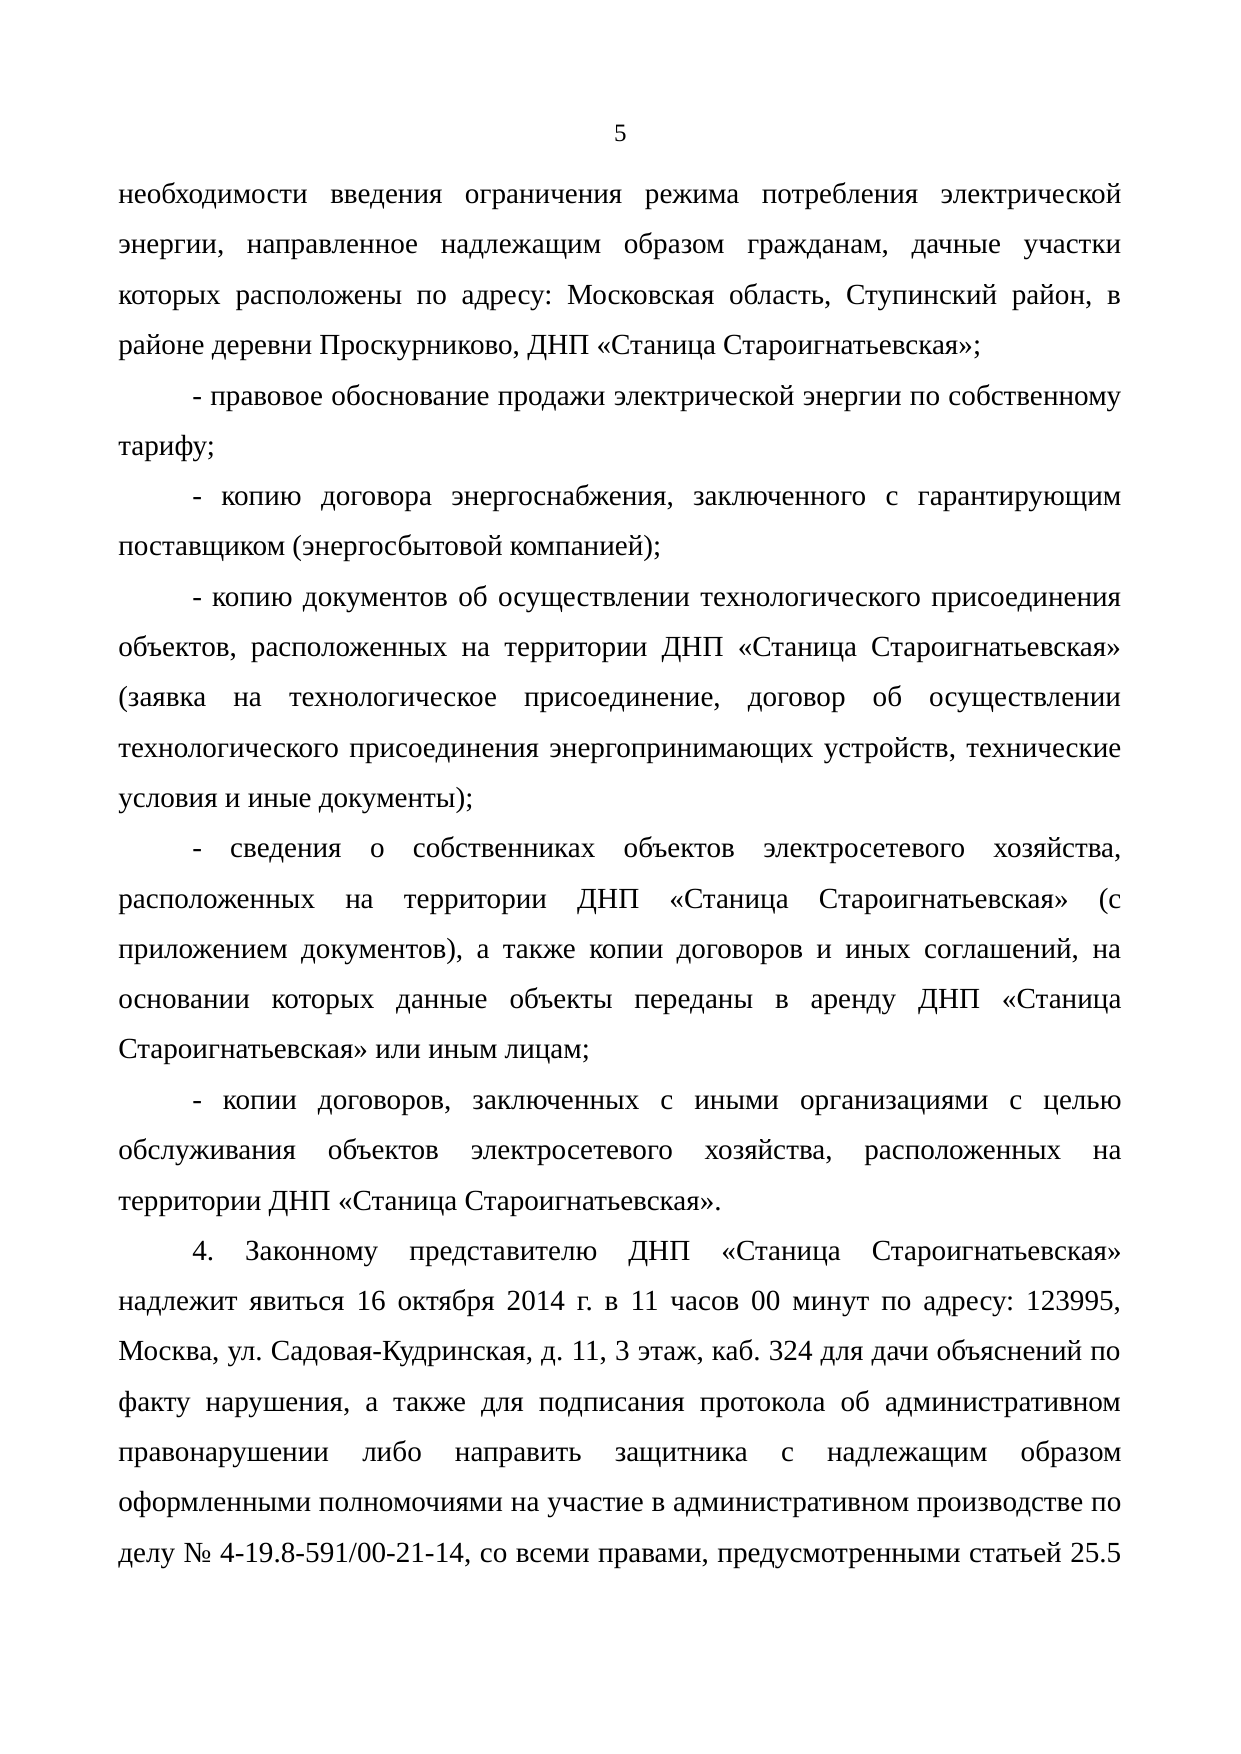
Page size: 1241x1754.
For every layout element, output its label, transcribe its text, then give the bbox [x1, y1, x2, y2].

text - копию договора энергоснабжения, заключенного с гарантирующим поставщиком (энергосбытовой компанией); [118, 478, 1122, 562]
text необходимости введения ограничения режима потребления электрической энергии, направленное надлежащим образом гражданам, дачные участки которых расположены по адресу: Московская область, Ступинский район, в районе деревни Проскурниково, ДНП «Станица Староигнатьевская»; [118, 176, 1122, 361]
text - копии договоров, заключенных с иными организациями с целью обслуживания объектов электросетевого хозяйства, расположенных на территории ДНП «Станица Староигнатьевская». [118, 1082, 1122, 1216]
text - правовое обоснование продажи электрической энергии по собственному тарифу; [118, 378, 1122, 461]
text - копию документов об осуществлении технологического присоединения объектов, расположенных на территории ДНП «Станица Староигнатьевская» (заявка на технологическое присоединение, договор об осуществлении технологического присоединения энергопринимающих устройств, технические условия и иные документы); [118, 579, 1122, 814]
text - сведения о собственниках объектов электросетевого хозяйства, расположенных на территории ДНП «Станица Староигнатьевская» (с приложением документов), а также копии договоров и иных соглашений, на основании которых данные объекты переданы в аренду ДНП «Станица Староигнатьевская» или иным лицам; [118, 830, 1122, 1065]
text 4. Законному представителю ДНП «Станица Староигнатьевская» надлежит явиться 16 октября 2014 г. в 11 часов 00 минут по адресу: 123995, Москва, ул. Садовая-Кудринская, д. 11, 3 этаж, каб. 324 для дачи объяснений по факту нарушения, а также для подписания протокола об административном правонарушении либо направить защитника с надлежащим образом оформленными полномочиями на участие в административном производстве по делу № 4-19.8-591/00-21-14, со всеми правами, предусмотренными статьей 25.5 [118, 1233, 1122, 1568]
